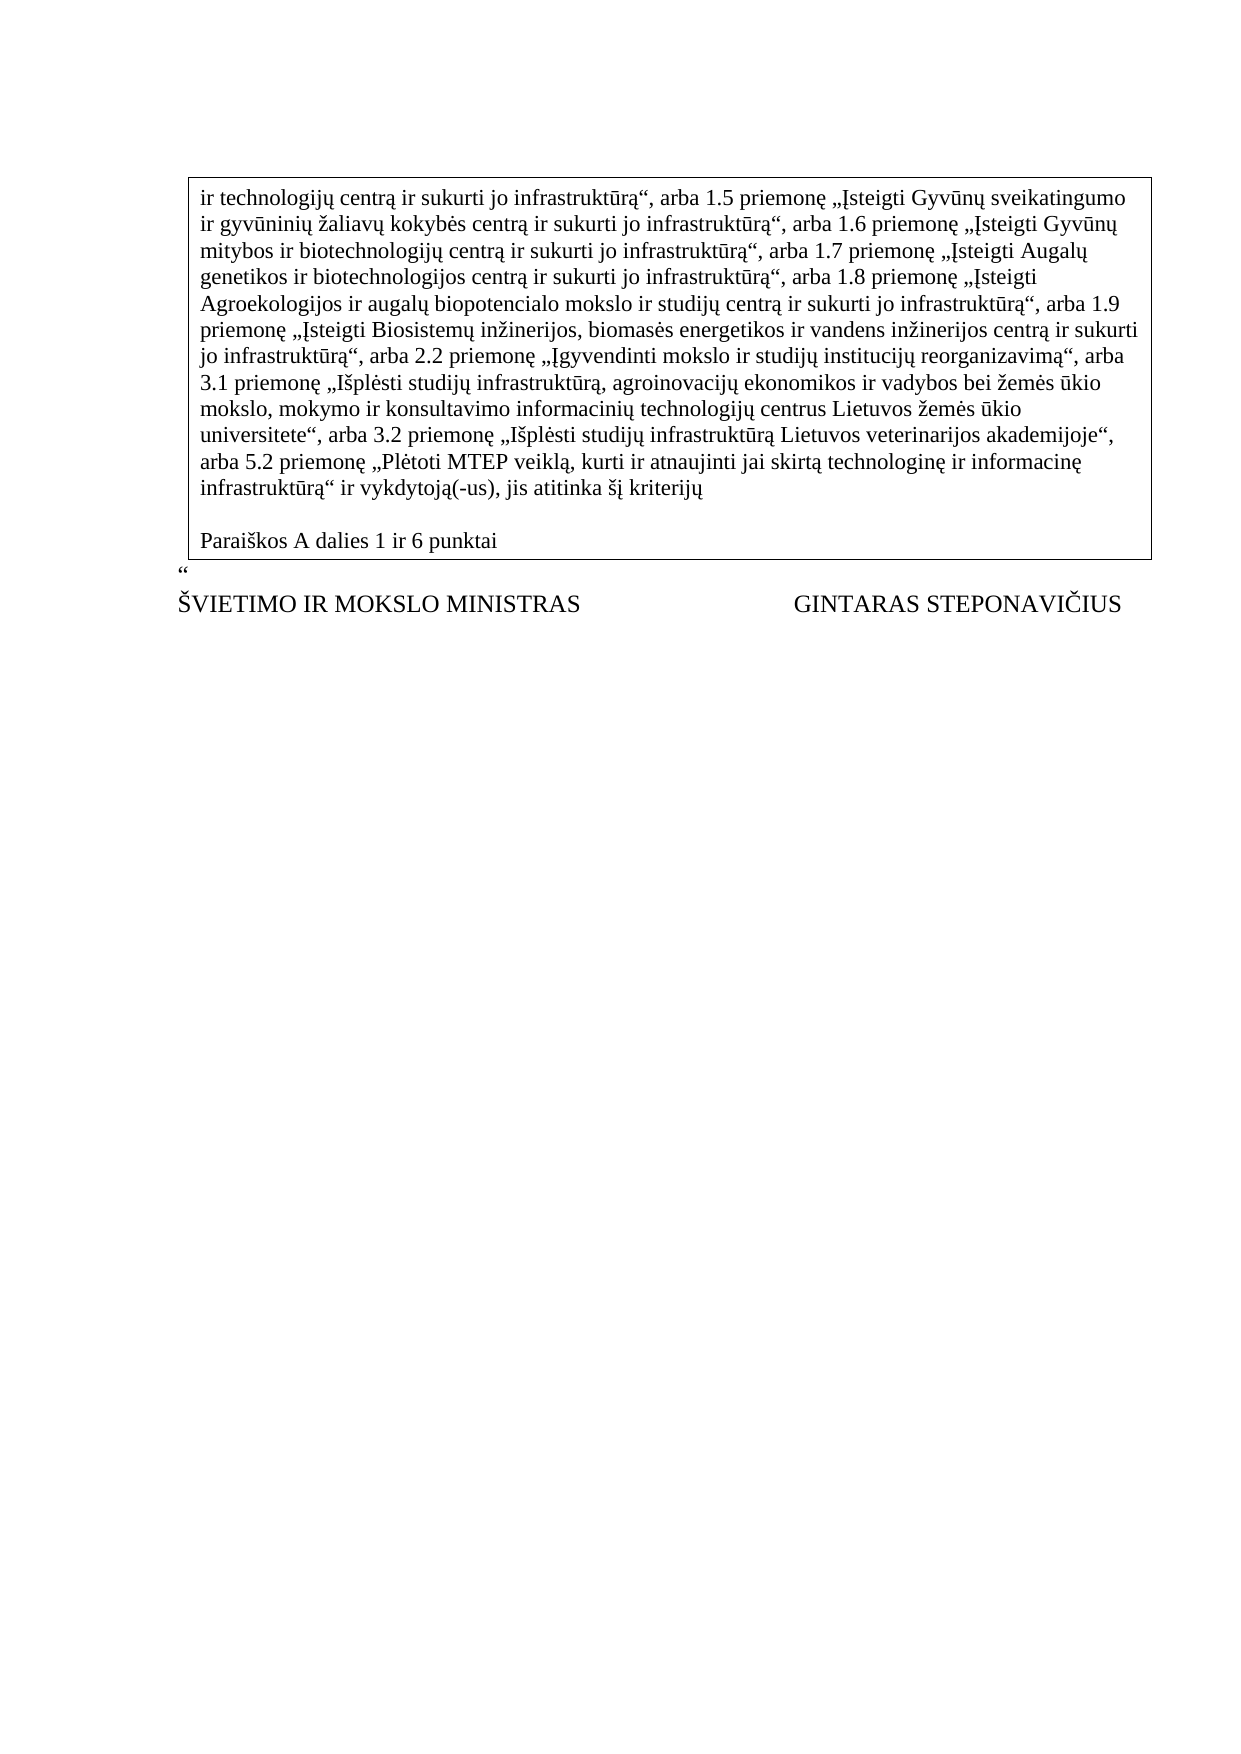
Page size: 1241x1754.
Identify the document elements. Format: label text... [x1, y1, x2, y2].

text Švietimo ir mokslo ministras Gintaras Steponavičius [177, 589, 1181, 618]
table_header ir technologijų centrą ir sukurti jo infrastruktūrą“, arba 1.5 priemonę „Įsteigti Gyvūnų sveikatingumo ir gyvūninių žaliavų kokybės centrą ir sukurti jo infrastruktūrą“, arba 1.6 priemonę „Įsteigti Gyvūnų mitybos ir biotechnologijų centrą ir sukurti jo infrastruktūrą“, arba 1.7 priemonę „Įsteigti Augalų genetikos ir biotechnologijos centrą ir sukurti jo infrastruktūrą“, arba 1.8 priemonę „Įsteigti Agroekologijos ir augalų biopotencialo mokslo ir studijų centrą ir sukurti jo infrastruktūrą“, arba 1.9 priemonę „Įsteigti Biosistemų inžinerijos, biomasės energetikos ir vandens inžinerijos centrą ir sukurti jo infrastruktūrą“, arba 2.2 priemonę „Įgyvendinti mokslo ir studijų institucijų reorganizavimą“, arba 3.1 priemonę „Išplėsti studijų infrastruktūrą, agroinovacijų ekonomikos ir vadybos bei žemės ūkio mokslo, mokymo ir konsultavimo informacinių technologijų centrus Lietuvos žemės ūkio universitete“, arba 3.2 priemonę „Išplėsti studijų infrastruktūrą Lietuvos veterinarijos akademijoje“, arba 5.2 priemonę „Plėtoti MTEP veiklą, kurti ir atnaujinti jai skirtą technologinę ir informacinę infrastruktūrą“ ir vykdytoją(-us), jis atitinka šį kriterijų Paraiškos A dalies 1 ir 6 punktai [189, 178, 1151, 559]
text “ [177, 560, 1181, 589]
